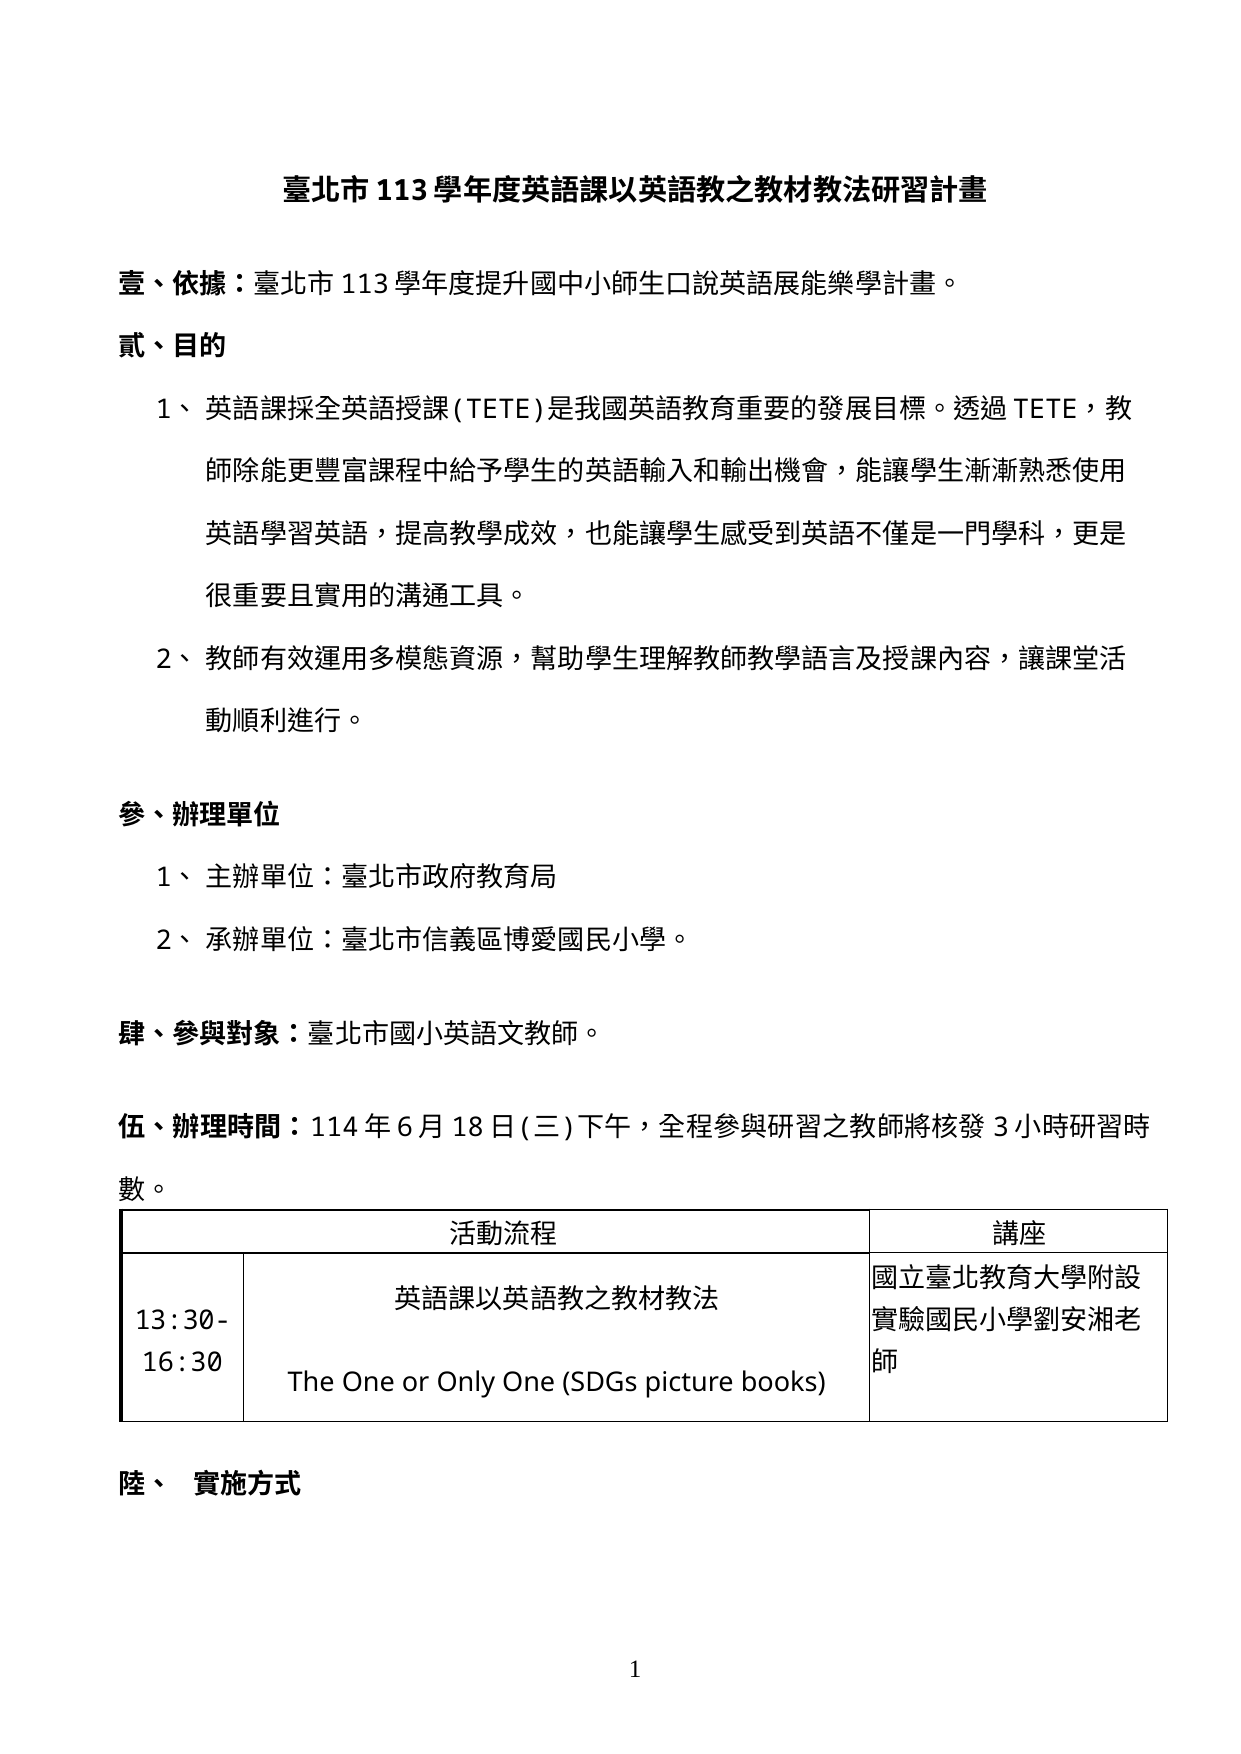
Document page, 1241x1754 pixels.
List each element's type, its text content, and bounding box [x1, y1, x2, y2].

table_cell 英語課以英語教之教材教法 The One or Only One (SDGs picture books) [244, 1254, 869, 1421]
table_header 講座 [870, 1210, 1167, 1252]
list 英語課採全英語授課(TETE)是我國英語教育重要的發展目標。透過TETE，教師除能更豐富課程中給予學生的英語輸入和輸出機會，能讓學生漸漸熟悉使用英語學習英語，提高教學成效，也能讓學生感受到英語不僅是一門學科，更是很重要且實用的溝通工具。 [155, 365, 1152, 615]
text 參、辦理單位 [118, 771, 1152, 833]
list 主辦單位：臺北市政府教育局 [155, 833, 1152, 896]
list 教師有效運用多模態資源，幫助學生理解教師教學語言及授課內容，讓課堂活動順利進行。 [155, 615, 1152, 740]
text 壹、依據：臺北市113學年度提升國中小師生口說英語展能樂學計畫。 [118, 240, 1152, 302]
text 伍、辦理時間：114年6月18日(三)下午，全程參與研習之教師將核發3小時研習時數。 [118, 1083, 1152, 1208]
table_cell 國立臺北教育大學附設實驗國民小學劉安湘老師 [870, 1253, 1167, 1421]
text 臺北市113學年度英語課以英語教之教材教法研習計畫 [118, 146, 1152, 208]
text 肆、參與對象：臺北市國小英語文教師。 [118, 990, 1152, 1052]
text 貳、目的 [118, 302, 1152, 365]
list 承辦單位：臺北市信義區博愛國民小學。 [155, 896, 1152, 958]
table_cell 13:30-16:30 [123, 1254, 243, 1421]
list 實施方式 [118, 1440, 1152, 1502]
table_header 活動流程 [123, 1211, 869, 1252]
